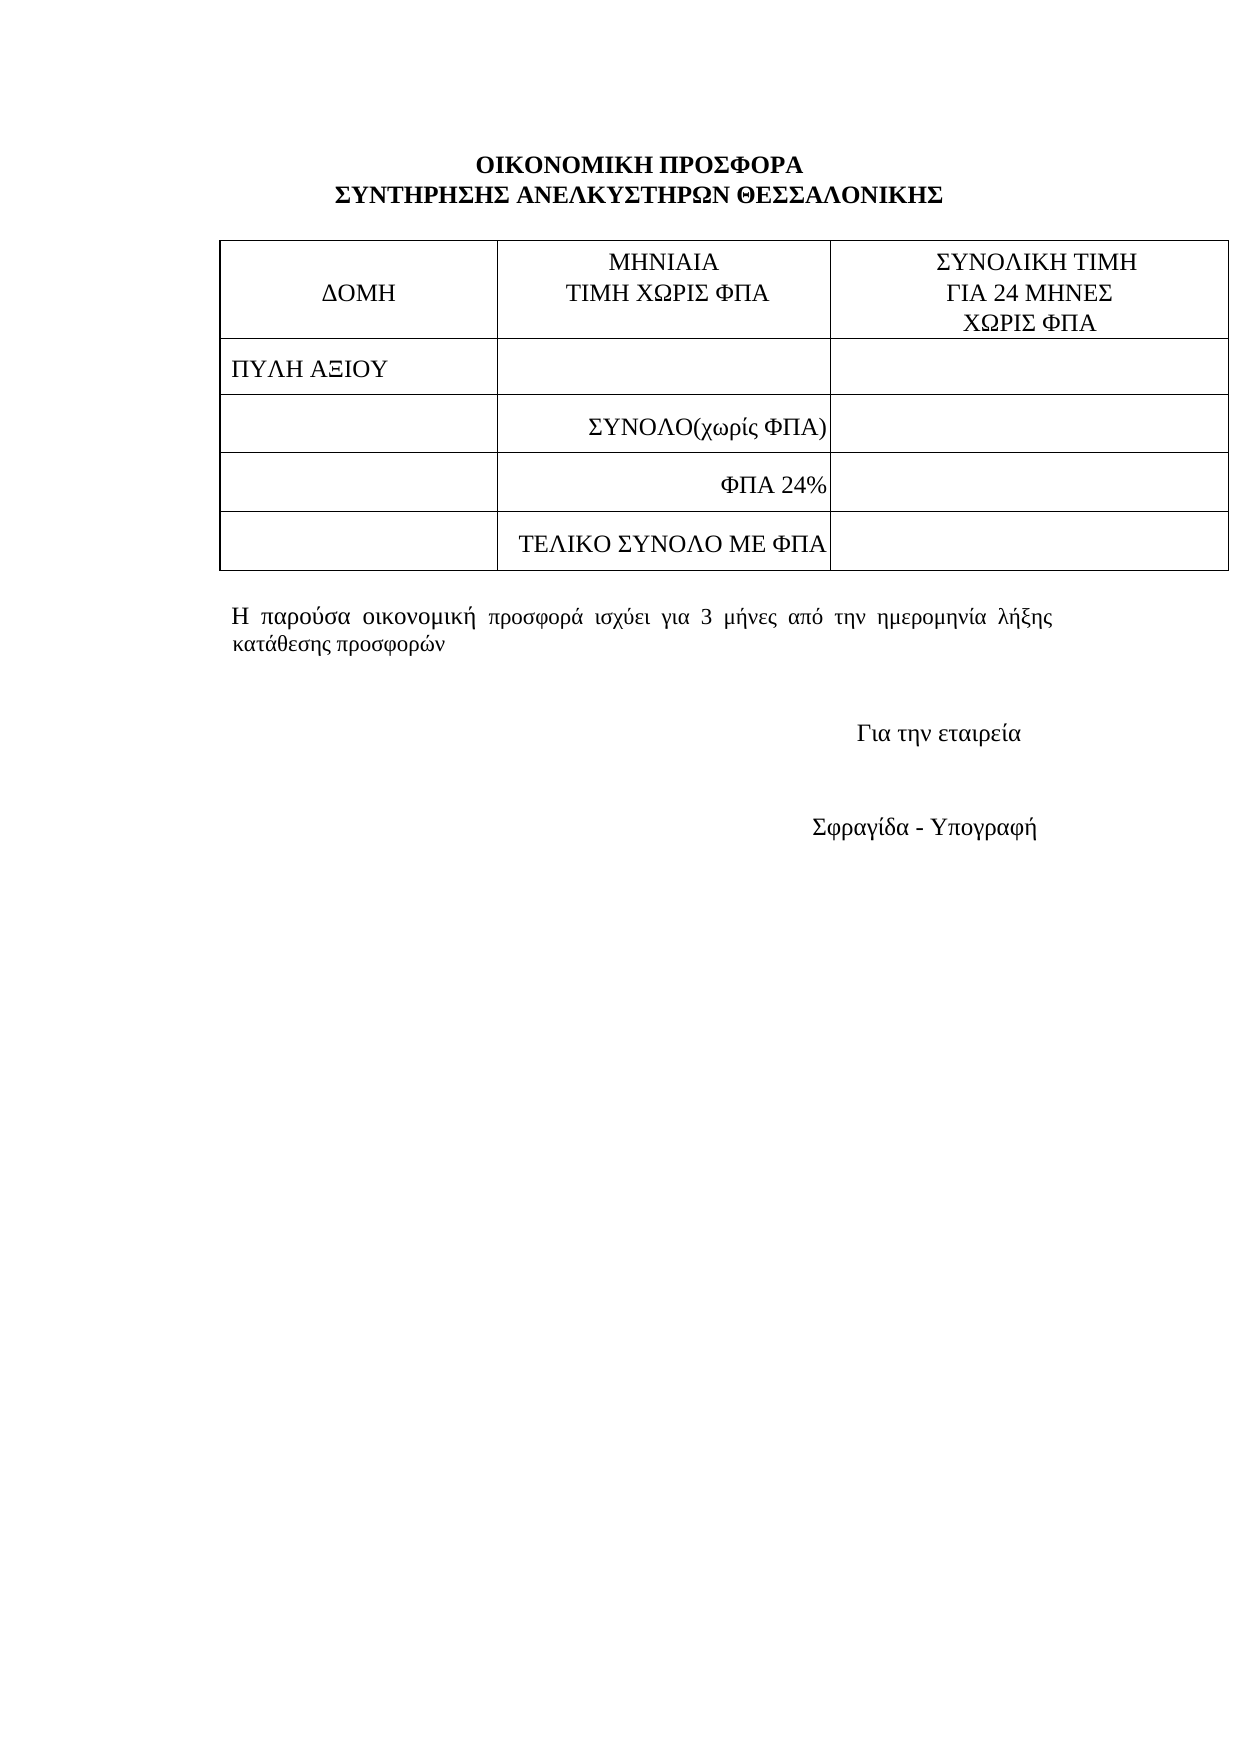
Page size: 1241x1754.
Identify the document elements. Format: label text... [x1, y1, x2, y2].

table_cell ΦΠΑ 24% [498, 453, 830, 511]
table_cell [831, 512, 1228, 570]
table_cell [831, 395, 1228, 452]
table_cell [831, 339, 1228, 394]
table_cell [221, 512, 497, 570]
text Για την εταιρεία [187, 718, 1053, 747]
table_cell ΣΥΝΟΛΟ(χωρίς ΦΠΑ) [498, 395, 830, 452]
table_cell [831, 453, 1228, 511]
text Η παρούσα οικονομική προσφορά ισχύει για 3 μήνες από την ημερομηνία λήξης κατάθεσης προσφορών [231, 601, 1053, 657]
text Σφραγίδα - Υπογραφή [231, 809, 1053, 843]
table_cell [221, 453, 497, 511]
table_cell ΤΕΛΙΚΟ ΣΥΝΟΛΟ ΜΕ ΦΠΑ [498, 512, 830, 570]
table_header ΣΥΝΟΛΙΚΗ ΤΙΜΗ ΓΙΑ 24 ΜΗΝΕΣ ΧΩΡΙΣ ΦΠΑ [831, 241, 1228, 338]
table_cell [221, 395, 497, 452]
table_cell ΠΥΛΗ ΑΞΙΟΥ [221, 339, 497, 394]
table_header ΜΗΝΙΑΙΑ ΤΙΜΗ ΧΩΡΙΣ ΦΠΑ [498, 241, 830, 338]
text ΣΥΝΤΗΡΗΣΗΣ ΑΝΕΛΚΥΣΤΗΡΩΝ ΘΕΣΣΑΛΟΝΙΚΗΣ [232, 180, 1052, 209]
table_header ΔΟΜΗ [221, 241, 497, 338]
text ΟΙΚΟΝΟΜΙΚΗ ΠΡΟΣΦΟΡΑ [232, 150, 1053, 179]
table_cell [498, 339, 830, 394]
